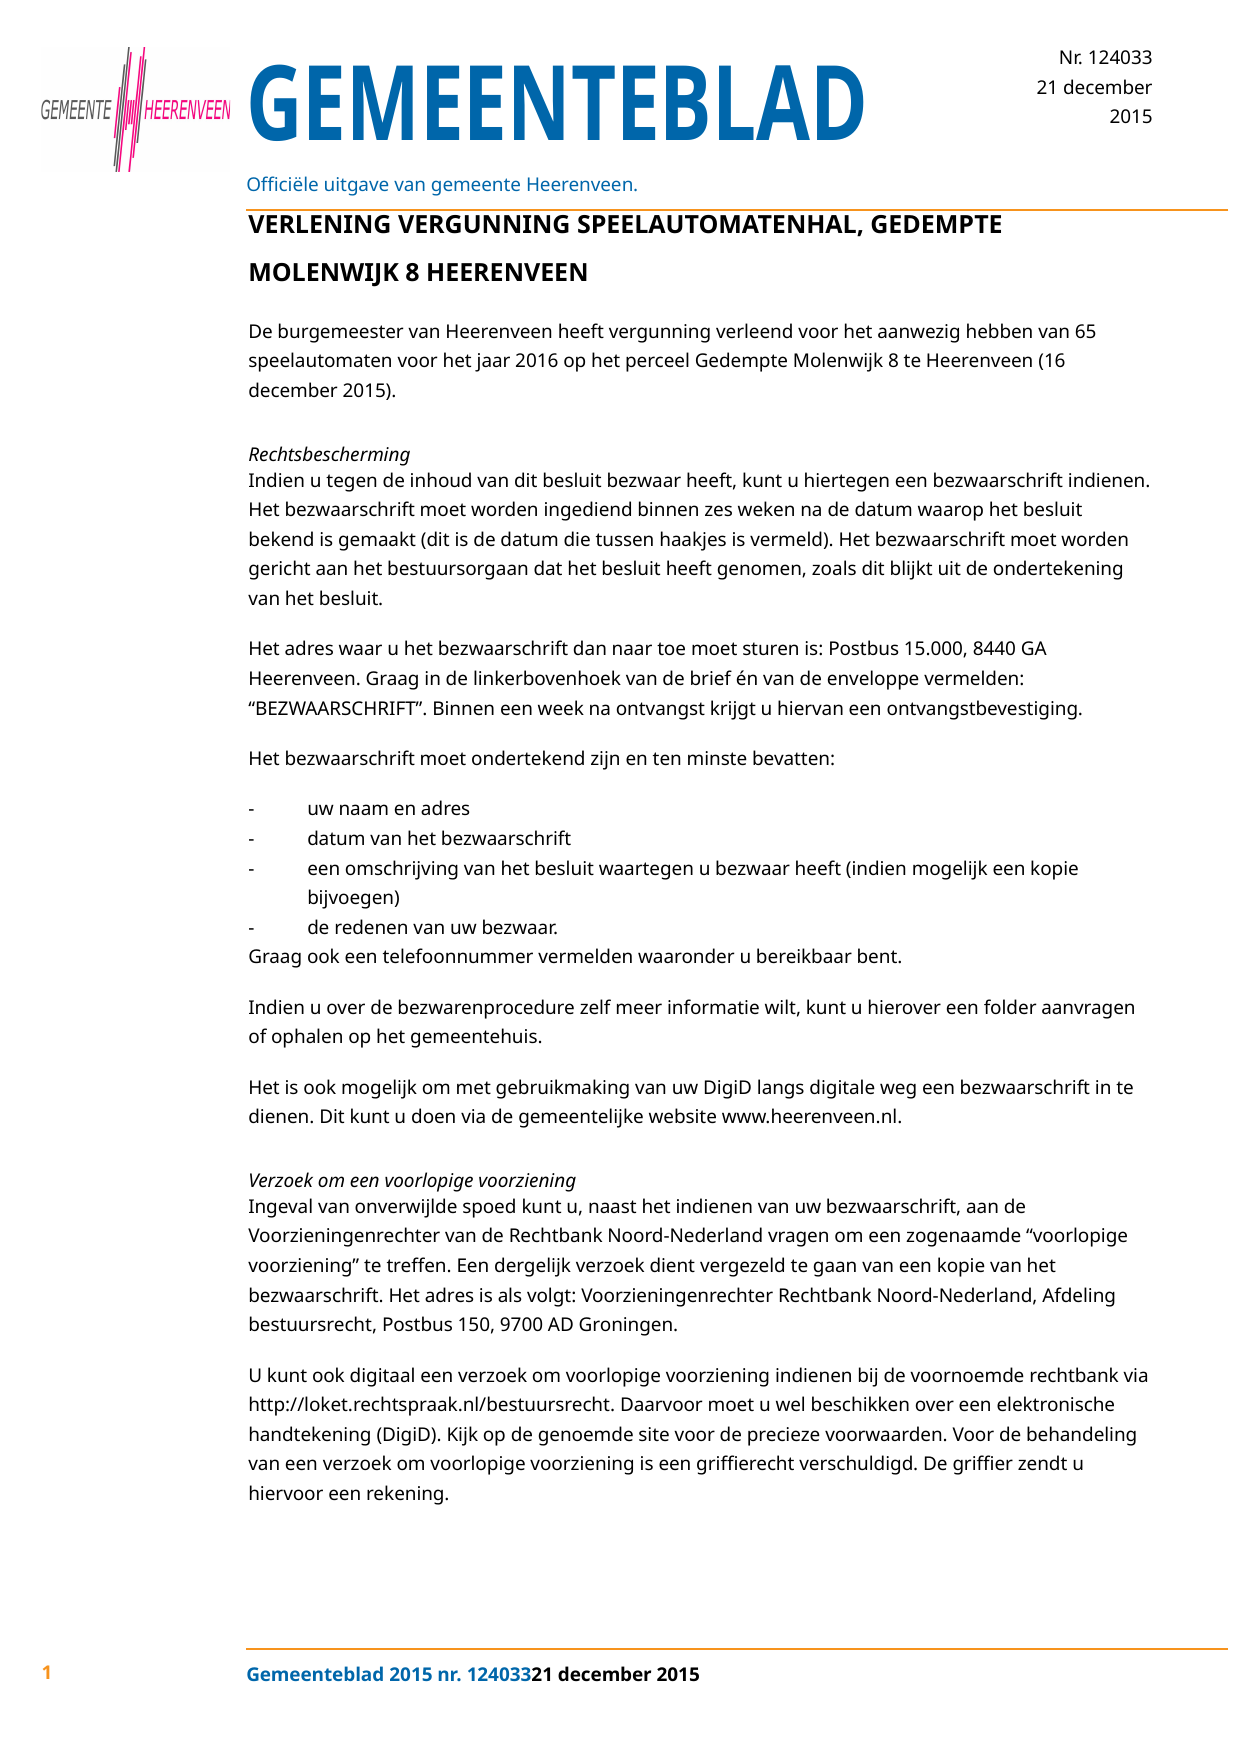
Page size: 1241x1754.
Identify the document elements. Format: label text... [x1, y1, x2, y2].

text Ingeval van onverwijlde spoed kunt u, naast het indienen van uw bezwaarschrift, aan de Voorzieningenrechter van de Rechtbank Noord-Nederland vragen om een zogenaamde “voorlopige voorziening” te treffen. Een dergelijk verzoek dient vergezeld te gaan van een kopie van het bezwaarschrift. Het adres is als volgt: Voorzieningenrechter Rechtbank Noord-Nederland, Afdeling bestuursrecht, Postbus 150, 9700 AD Groningen. [248, 1193, 1152, 1337]
text Verzoek om een voorlopige voorziening [248, 1167, 1152, 1193]
list een omschrijving van het besluit waartegen u bezwaar heeft (indien mogelijk een kopie bijvoegen) [248, 855, 1152, 910]
text De burgemeester van Heerenveen heeft vergunning verleend voor het aanwezig hebben van 65 speelautomaten voor het jaar 2016 op het perceel Gedempte Molenwijk 8 te Heerenveen (16 december 2015). [248, 318, 1152, 403]
text Graag ook een telefoonnummer vermelden waaronder u bereikbaar bent. [248, 943, 1152, 969]
text Rechtsbescherming [248, 441, 1152, 467]
text Het bezwaarschrift moet ondertekend zijn en ten minste bevatten: [248, 745, 1152, 771]
picture [41, 47, 231, 172]
text VERLENING VERGUNNING SPEELAUTOMATENHAL, GEDEMPTE MOLENWIJK 8 HEERENVEEN [248, 211, 1152, 288]
list de redenen van uw bezwaar. [248, 914, 1152, 939]
list uw naam en adres [248, 796, 1152, 821]
list datum van het bezwaarschrift [248, 825, 1152, 851]
text Het adres waar u het bezwaarschrift dan naar toe moet sturen is: Postbus 15.000, 8440 GA Heerenveen. Graag in de linkerbovenhoek van de brief én van de enveloppe vermelden: “BEZWAARSCHRIFT”. Binnen een week na ontvangst krijgt u hiervan een ontvangstbevestiging. [248, 636, 1152, 720]
text Indien u tegen de inhoud van dit besluit bezwaar heeft, kunt u hiertegen een bezwaarschrift indienen. Het bezwaarschrift moet worden ingediend binnen zes weken na de datum waarop het besluit bekend is gemaakt (dit is de datum die tussen haakjes is vermeld). Het bezwaarschrift moet worden gericht aan het bestuursorgaan dat het besluit heeft genomen, zoals dit blijkt uit de ondertekening van het besluit. [248, 467, 1152, 611]
text U kunt ook digitaal een verzoek om voorlopige voorziening indienen bij de voornoemde rechtbank via http://loket.rechtspraak.nl/bestuursrecht. Daarvoor moet u wel beschikken over een elektronische handtekening (DigiD). Kijk op de genoemde site voor de precieze voorwaarden. Voor de behandeling van een verzoek om voorlopige voorziening is een griffierecht verschuldigd. De griffier zendt u hiervoor een rekening. [248, 1362, 1152, 1506]
text Het is ook mogelijk om met gebruikmaking van uw DigiD langs digitale weg een bezwaarschrift in te dienen. Dit kunt u doen via de gemeentelijke website www.heerenveen.nl. [248, 1074, 1152, 1129]
text Indien u over de bezwarenprocedure zelf meer informatie wilt, kunt u hierover een folder aanvragen of ophalen op het gemeentehuis. [248, 994, 1152, 1049]
